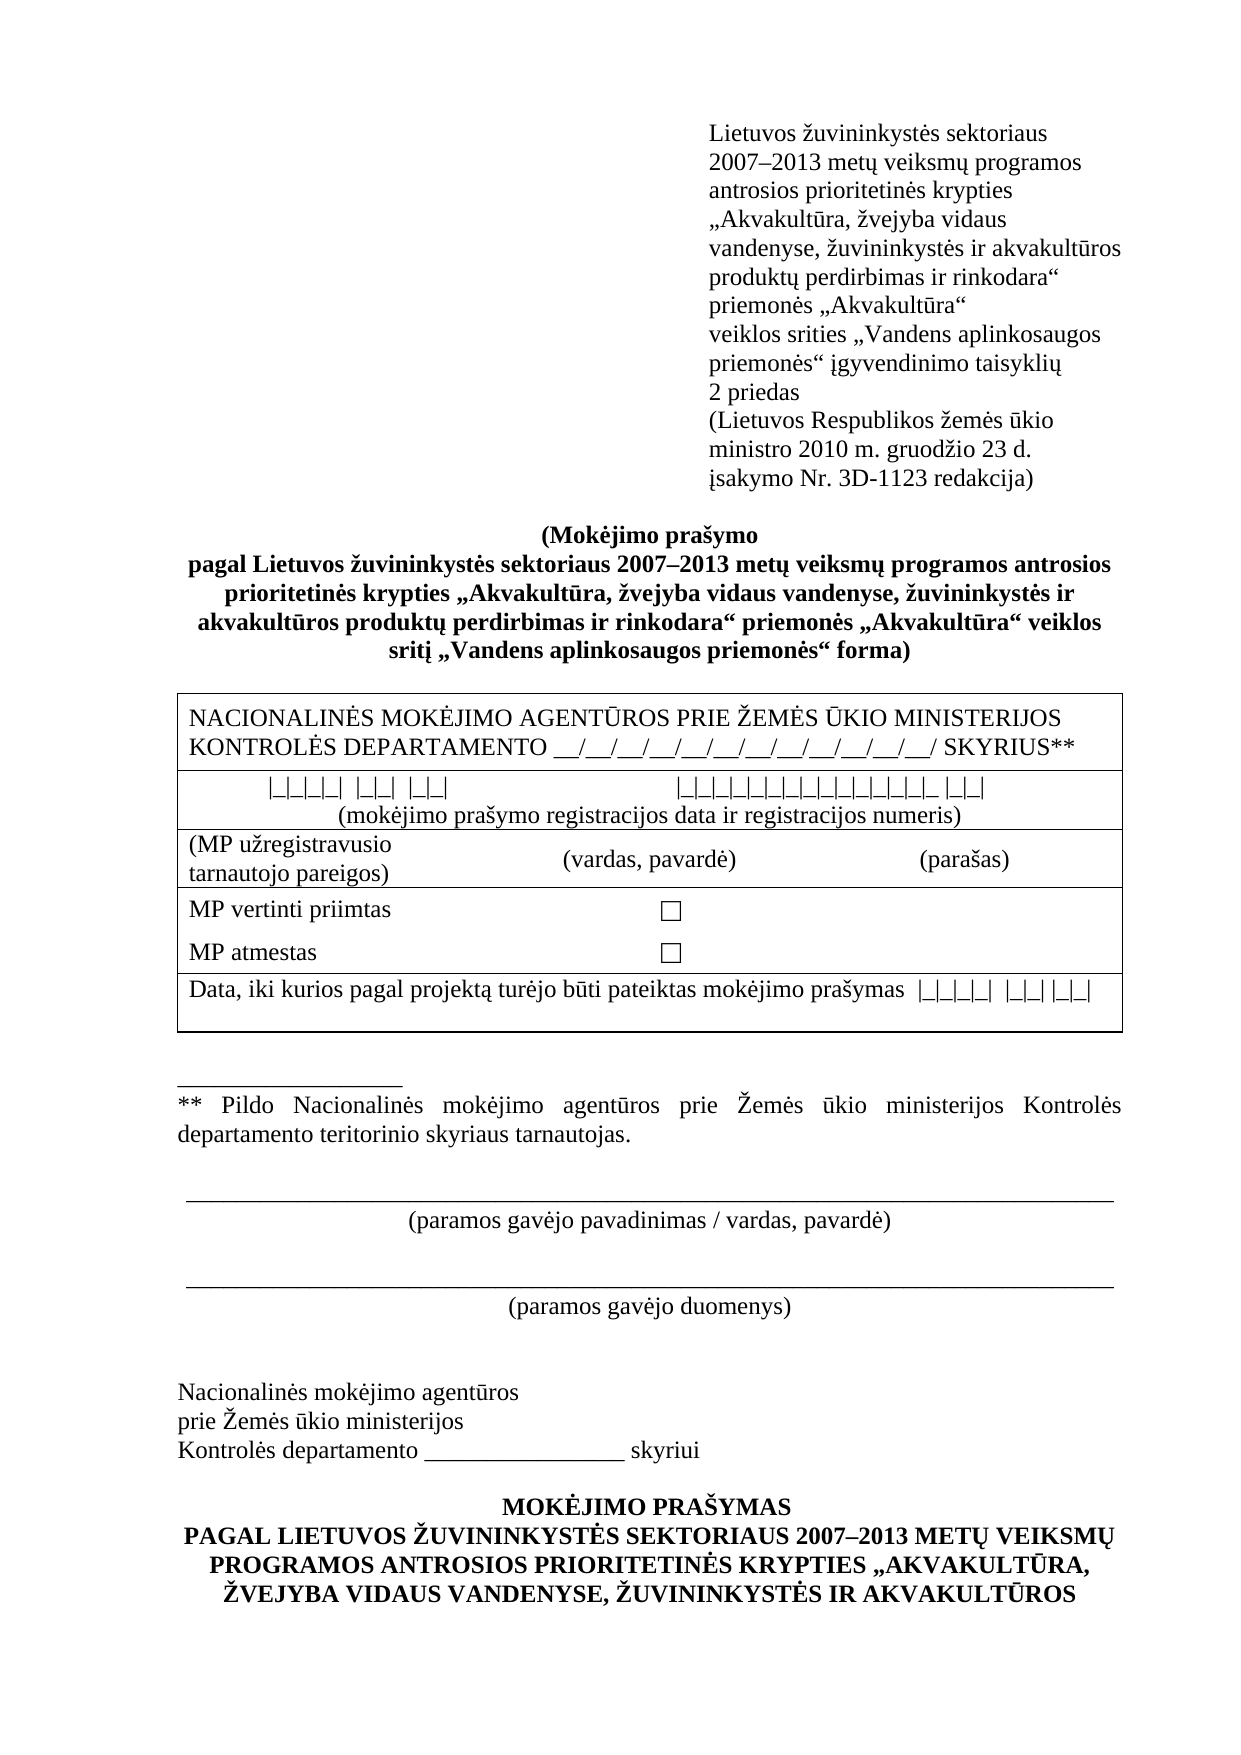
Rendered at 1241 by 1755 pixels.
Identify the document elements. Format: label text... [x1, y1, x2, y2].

text Kontrolės departamento ________________ skyriui [177, 1435, 1122, 1464]
text produktų perdirbimas ir rinkodara“ [177, 262, 1122, 291]
table_cell (vardas, pavardė) [492, 830, 807, 887]
text (paramos gavėjo duomenys) [177, 1291, 1122, 1320]
text Nacionalinės mokėjimo agentūros [177, 1377, 1122, 1406]
text MOKĖJIMO PRAŠYMAS pagal Lietuvos žuvininkystės sektoriaus 2007–2013 metų veiksmų programos antrosios prioritetinės krypties „Akvakultūra, žvejyba vidaus vandenyse, žuvininkystės ir akvakultūros [177, 1492, 1122, 1607]
text veiklos srities „Vandens aplinkosaugos [177, 319, 1122, 348]
table_cell MP vertinti priimtas [178, 888, 649, 930]
table_cell (MP užregistravusio tarnautojo pareigos) [178, 830, 492, 887]
text ** Pildo Nacionalinės mokėjimo agentūros prie Žemės ūkio ministerijos Kontrolės departamento teritorinio skyriaus tarnautojas. [177, 1090, 1122, 1147]
table_cell |_|_|_|_| |_|_| |_|_| [178, 771, 538, 800]
text pagal Lietuvos žuvininkystės sektoriaus 2007–2013 metų veiksmų programos antrosios prioritetinės krypties „Akvakultūra, žvejyba vidaus vandenyse, žuvininkystės ir akvakultūros produktų perdirbimas ir rinkodara“ priemonės „Akvakultūra“ veiklos sritį „Vandens aplinkosaugos priemonės“ forma) [177, 549, 1122, 664]
table_cell (mokėjimo prašymo registracijos data ir registracijos numeris) [178, 800, 1122, 828]
text (Lietuvos Respublikos žemės ūkio [177, 406, 1122, 434]
text 2007–2013 metų veiksmų programos [177, 147, 1122, 176]
table_cell □ [650, 930, 1122, 973]
text (paramos gavėjo pavadinimas / vardas, pavardė) [177, 1205, 1122, 1234]
text priemonės“ įgyvendinimo taisyklių [177, 348, 1122, 377]
table_cell (parašas) [807, 830, 1122, 887]
text vandenyse, žuvininkystės ir akvakultūros [177, 233, 1122, 262]
table_header Nacionalinės mokėjimo agentŪros prie žemės ūkio ministerijos Kontrolės departamento __/__/__/__/__/__/__/__/__/__/__/__/ skyrius** [178, 694, 1122, 770]
table_cell |_|_|_|_|_|_|_|_|_|_|_|_|_|_|_ |_|_| [539, 771, 1122, 800]
text _ [177, 1176, 1122, 1205]
text Lietuvos žuvininkystės sektoriaus [709, 118, 1122, 147]
text ministro 2010 m. gruodžio 23 d. [177, 434, 1122, 463]
table_cell MP atmestas [178, 930, 649, 973]
table_cell Data, iki kurios pagal projektą turėjo būti pateiktas mokėjimo prašymas |_|_|_|_| |_|_| |_|_| [178, 974, 1122, 1031]
text _ [177, 1262, 1122, 1291]
text prie Žemės ūkio ministerijos [177, 1406, 1122, 1435]
text įsakymo Nr. 3D-1123 redakcija) [177, 463, 1122, 492]
text (Mokėjimo prašymo [177, 521, 1122, 549]
table_cell □ [650, 888, 1122, 930]
text „Akvakultūra, žvejyba vidaus [177, 204, 1122, 233]
text __________________ [177, 1061, 1122, 1090]
text priemonės „Akvakultūra“ [177, 291, 1122, 319]
text 2 priedas [177, 377, 1122, 406]
text antrosios prioritetinės krypties [177, 176, 1122, 204]
